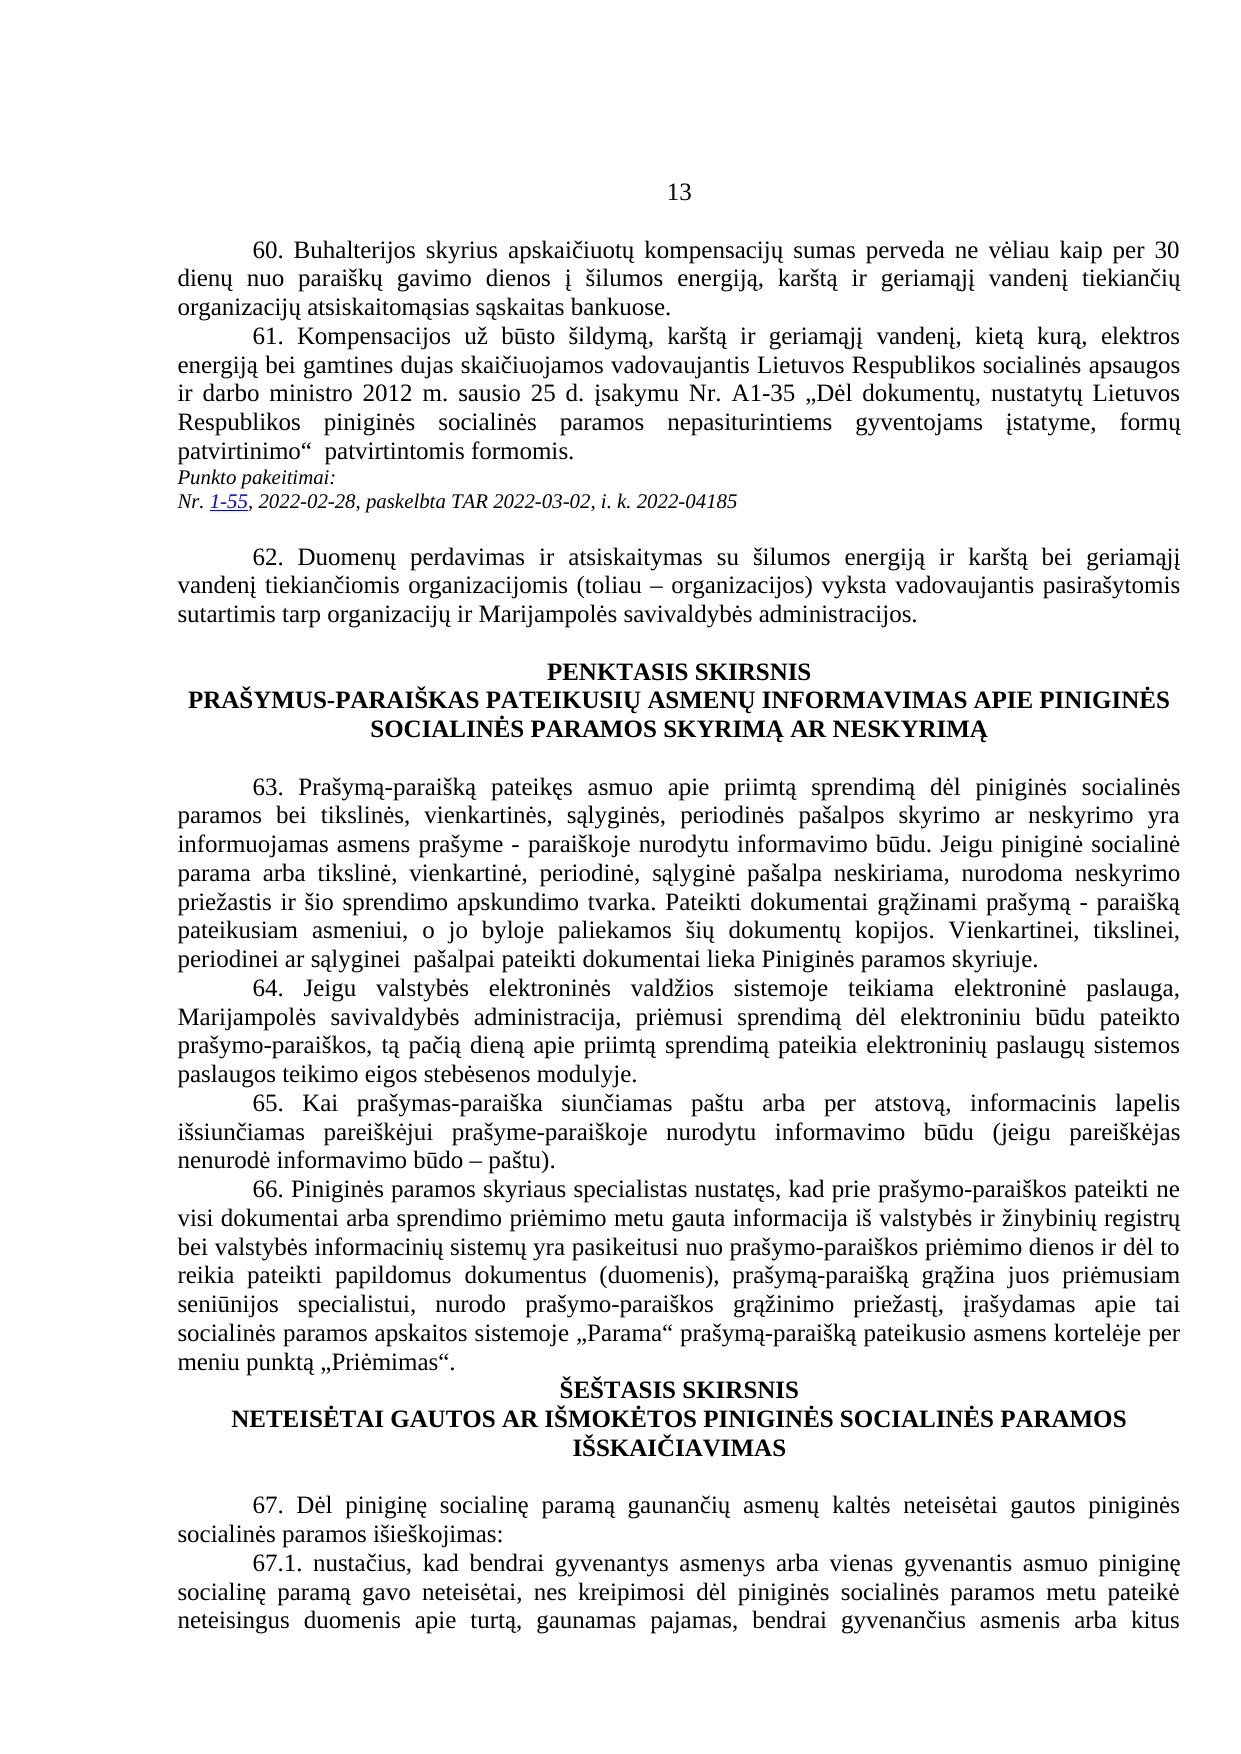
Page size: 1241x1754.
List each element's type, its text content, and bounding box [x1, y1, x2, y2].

text 66. Piniginės paramos skyriaus specialistas nustatęs, kad prie prašymo-paraiškos pateikti ne visi dokumentai arba sprendimo priėmimo metu gauta informacija iš valstybės ir žinybinių registrų bei valstybės informacinių sistemų yra pasikeitusi nuo prašymo-paraiškos priėmimo dienos ir dėl to reikia pateikti papildomus dokumentus (duomenis), prašymą-paraišką grąžina juos priėmusiam seniūnijos specialistui, nurodo prašymo-paraiškos grąžinimo priežastį, įrašydamas apie tai socialinės paramos apskaitos sistemoje „Parama“ prašymą-paraišką pateikusio asmens kortelėje per meniu punktą „Priėmimas“. [177, 1174, 1181, 1375]
text PRAŠYMUS-PARAIŠKAS PATEIKUSIŲ ASMENŲ INFORMAVIMAS APIE PINIGINĖS SOCIALINĖS PARAMOS SKYRIMĄ AR NESKYRIMĄ [177, 685, 1181, 743]
text 67.1. nustačius, kad bendrai gyvenantys asmenys arba vienas gyvenantis asmuo piniginę socialinę paramą gavo neteisėtai, nes kreipimosi dėl piniginės socialinės paramos metu pateikė neteisingus duomenis apie turtą, gaunamas pajamas, bendrai gyvenančius asmenis arba kitus [177, 1548, 1181, 1634]
text 65. Kai prašymas-paraiška siunčiamas paštu arba per atstovą, informacinis lapelis išsiunčiamas pareiškėjui prašyme-paraiškoje nurodytu informavimo būdu (jeigu pareiškėjas nenurodė informavimo būdo – paštu). [177, 1088, 1181, 1174]
text 61. Kompensacijos už būsto šildymą, karštą ir geriamąjį vandenį, kietą kurą, elektros energiją bei gamtines dujas skaičiuojamos vadovaujantis Lietuvos Respublikos socialinės apsaugos ir darbo ministro 2012 m. sausio 25 d. įsakymu Nr. A1-35 „Dėl dokumentų, nustatytų Lietuvos Respublikos piniginės socialinės paramos nepasiturintiems gyventojams įstatyme, formų patvirtinimo“ patvirtintomis formomis. [177, 321, 1181, 465]
text 67. Dėl piniginę socialinę paramą gaunančių asmenų kaltės neteisėtai gautos piniginės socialinės paramos išieškojimas: [177, 1490, 1181, 1548]
text PENKTASIS SKIRSNIS [177, 657, 1181, 685]
text 64. Jeigu valstybės elektroninės valdžios sistemoje teikiama elektroninė paslauga, Marijampolės savivaldybės administracija, priėmusi sprendimą dėl elektroniniu būdu pateikto prašymo-paraiškos, tą pačią dieną apie priimtą sprendimą pateikia elektroninių paslaugų sistemos paslaugos teikimo eigos stebėsenos modulyje. [177, 973, 1181, 1088]
text Punkto pakeitimai: [177, 465, 1181, 489]
text 62. Duomenų perdavimas ir atsiskaitymas su šilumos energiją ir karštą bei geriamąjį vandenį tiekiančiomis organizacijomis (toliau – organizacijos) vyksta vadovaujantis pasirašytomis sutartimis tarp organizacijų ir Marijampolės savivaldybės administracijos. [177, 542, 1181, 628]
text NETEISĖTAI GAUTOS AR IŠMOKĖTOS PINIGINĖS SOCIALINĖS PARAMOS IŠSKAIČIAVIMAS [177, 1404, 1181, 1462]
text 63. Prašymą-paraišką pateikęs asmuo apie priimtą sprendimą dėl piniginės socialinės paramos bei tikslinės, vienkartinės, sąlyginės, periodinės pašalpos skyrimo ar neskyrimo yra informuojamas asmens prašyme - paraiškoje nurodytu informavimo būdu. Jeigu piniginė socialinė parama arba tikslinė, vienkartinė, periodinė, sąlyginė pašalpa neskiriama, nurodoma neskyrimo priežastis ir šio sprendimo apskundimo tvarka. Pateikti dokumentai grąžinami prašymą - paraišką pateikusiam asmeniui, o jo byloje paliekamos šių dokumentų kopijos. Vienkartinei, tikslinei, periodinei ar sąlyginei pašalpai pateikti dokumentai lieka Piniginės paramos skyriuje. [177, 772, 1181, 973]
text 60. Buhalterijos skyrius apskaičiuotų kompensacijų sumas perveda ne vėliau kaip per 30 dienų nuo paraiškų gavimo dienos į šilumos energiją, karštą ir geriamąjį vandenį tiekiančių organizacijų atsiskaitomąsias sąskaitas bankuose. [177, 235, 1181, 321]
text Nr. 1-55, 2022-02-28, paskelbta TAR 2022-03-02, i. k. 2022-04185 [177, 489, 1181, 513]
text ŠEŠTASIS SKIRSNIS [177, 1375, 1181, 1404]
